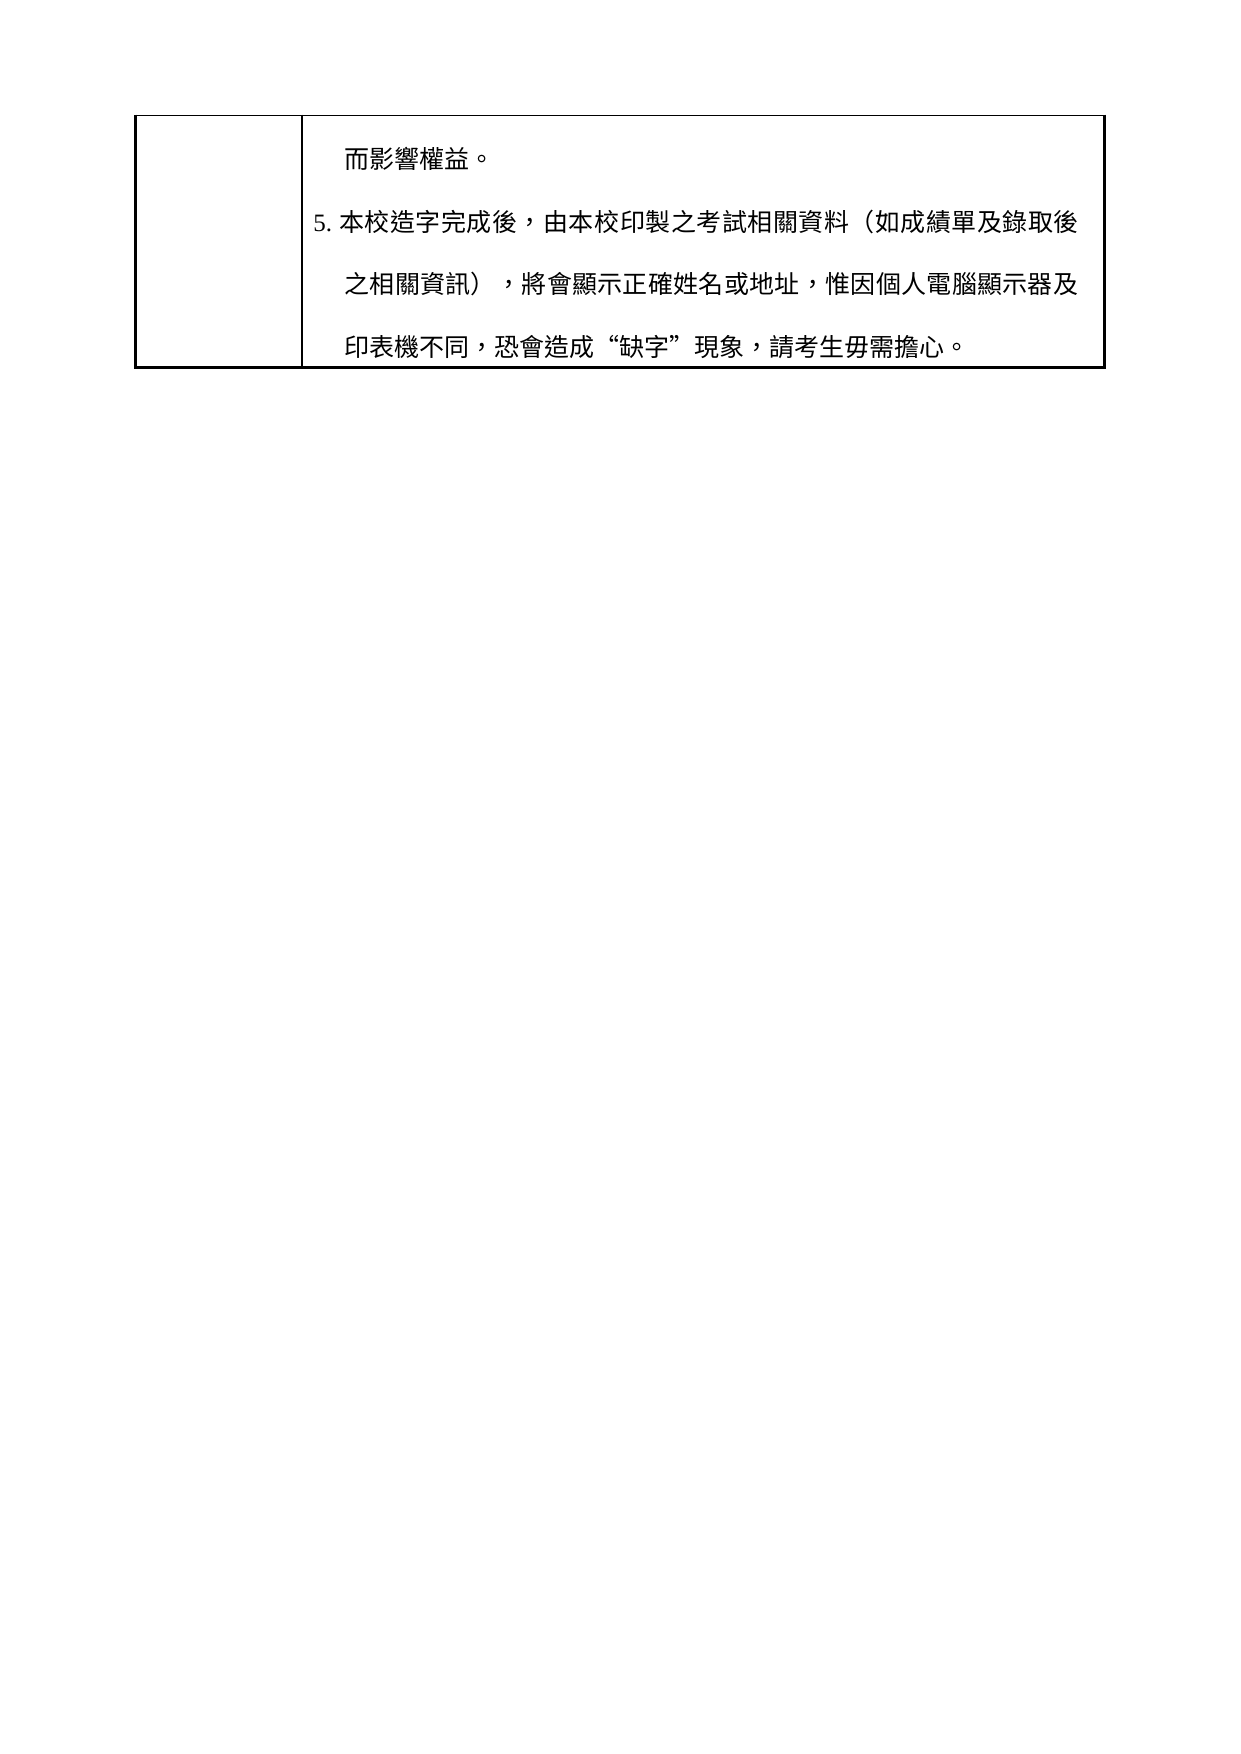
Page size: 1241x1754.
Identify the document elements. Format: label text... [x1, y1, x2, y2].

table_cell 而影響權益。 5. 本校造字完成後，由本校印製之考試相關資料（如成績單及錄取後之相關資訊），將會顯示正確姓名或地址，惟因個人電腦顯示器及印表機不同，恐會造成“缺字”現象，請考生毋需擔心。 [303, 116, 1103, 366]
table_cell [137, 116, 301, 366]
